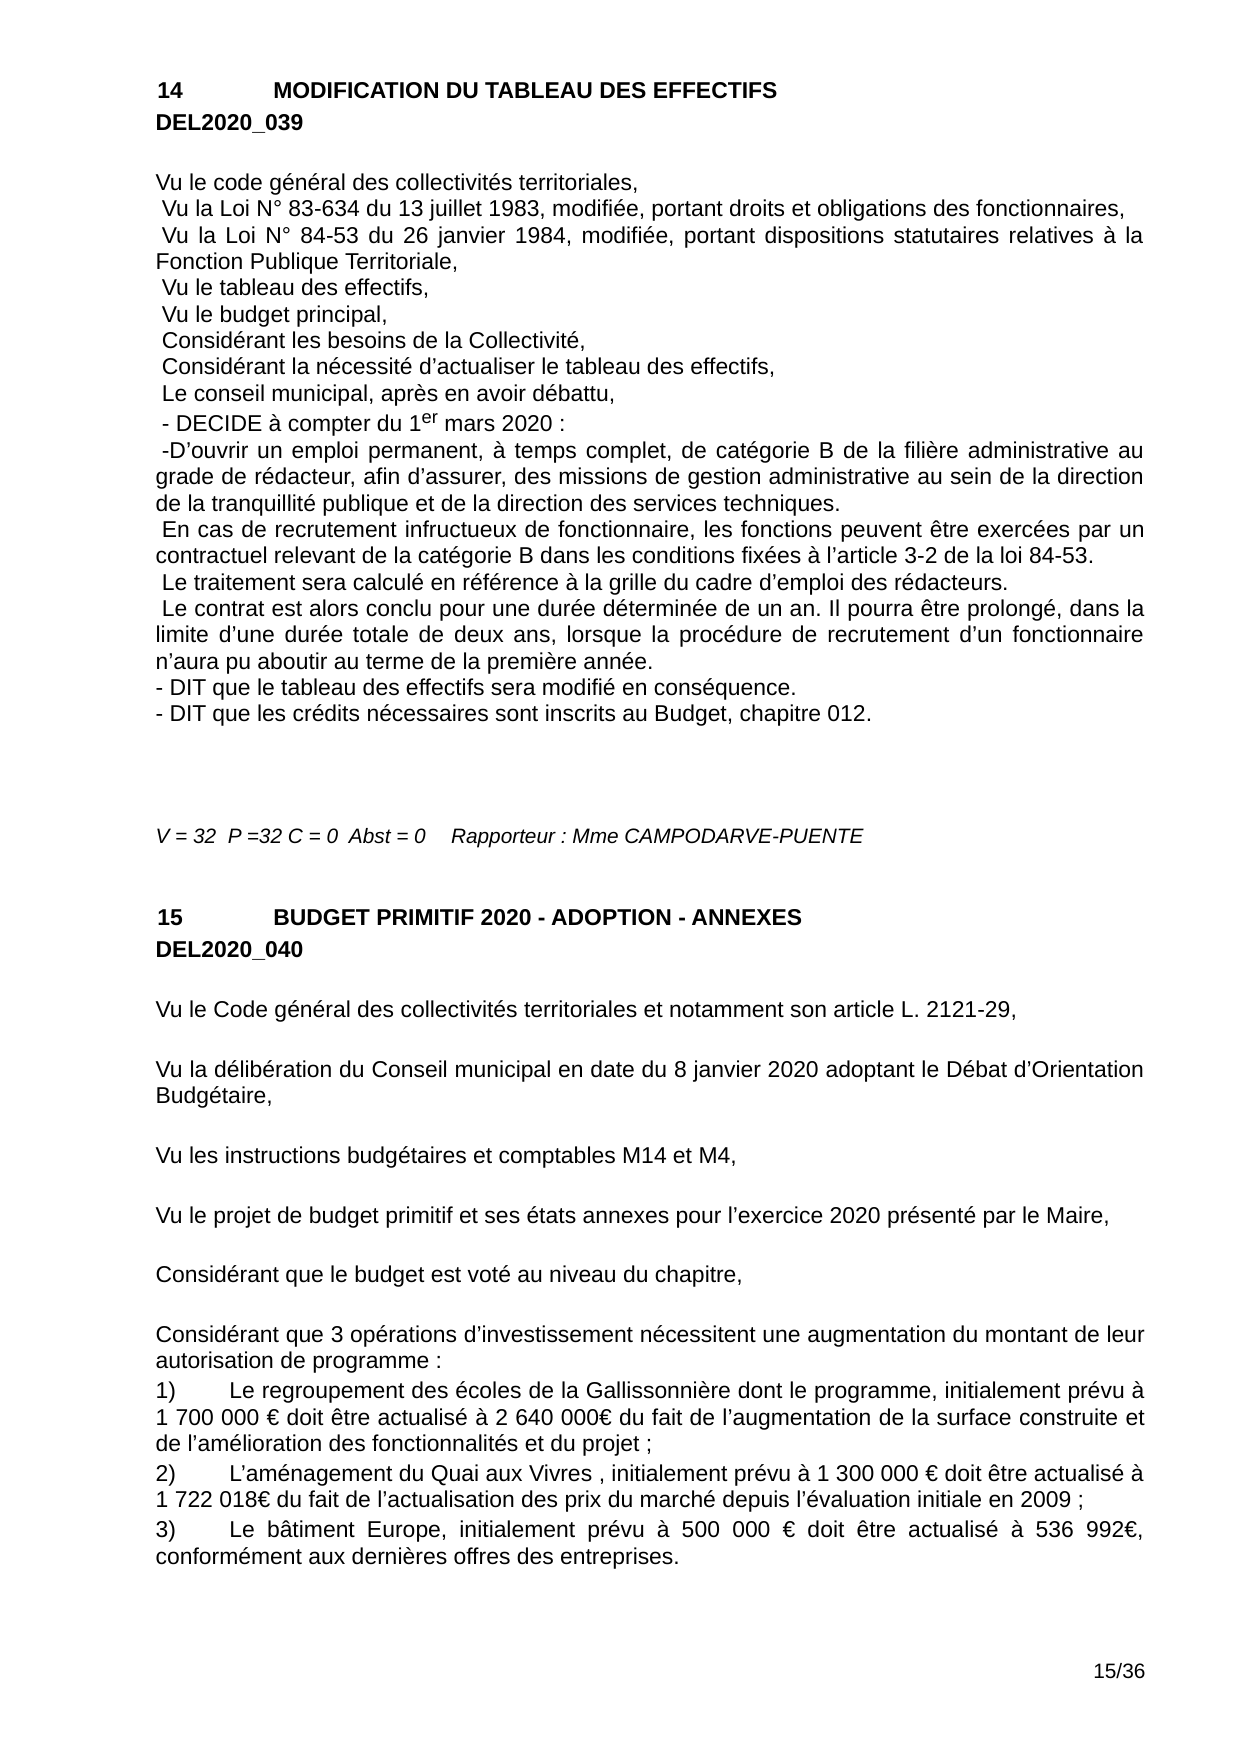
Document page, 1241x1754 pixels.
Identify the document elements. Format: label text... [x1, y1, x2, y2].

text - DIT que les crédits nécessaires sont inscrits au Budget, chapitre 012. [155, 700, 1139, 727]
text En cas de recrutement infructueux de fonctionnaire, les fonctions peuvent être exercées par un contractuel relevant de la catégorie B dans les conditions fixées à l’article 3-2 de la loi 84-53. [155, 516, 1145, 568]
text Vu le tableau des effectifs, [155, 274, 1145, 301]
text Vu la délibération du Conseil municipal en date du 8 janvier 2020 adoptant le Débat d’Orientation Budgétaire, [155, 1056, 1145, 1108]
text DEL2020_040 [155, 936, 1145, 962]
text Le traitement sera calculé en référence à la grille du cadre d’emploi des rédacteurs. [155, 568, 1145, 595]
text Vu la Loi N° 84-53 du 26 janvier 1984, modifiée, portant dispositions statutaires relatives à la Fonction Publique Territoriale, [155, 222, 1145, 274]
text Considérant la nécessité d’actualiser le tableau des effectifs, [155, 353, 1145, 380]
text Le contrat est alors conclu pour une durée déterminée de un an. Il pourra être prolongé, dans la limite d’une durée totale de deux ans, lorsque la procédure de recrutement d’un fonctionnaire n’aura pu aboutir au terme de la première année. [155, 595, 1145, 674]
text Le conseil municipal, après en avoir débattu, [155, 380, 1145, 406]
text 1) Le regroupement des écoles de la Gallissonnière dont le programme, initialement prévu à 1 700 000 € doit être actualisé à 2 640 000€ du fait de l’augmentation de la surface construite et de l’amélioration des fonctionnalités et du projet ; [155, 1377, 1145, 1456]
subtitle BUDGET PRIMITIF 2020 - ADOPTION - ANNEXES [157, 904, 1145, 930]
subtitle MODIFICATION DU TABLEAU DES EFFECTIFS [157, 77, 1145, 103]
text 2) L’aménagement du Quai aux Vivres , initialement prévu à 1 300 000 € doit être actualisé à 1 722 018€ du fait de l’actualisation des prix du marché depuis l’évaluation initiale en 2009 ; [155, 1460, 1145, 1513]
text Considérant que le budget est voté au niveau du chapitre, [155, 1261, 1145, 1288]
text Considérant que 3 opérations d’investissement nécessitent une augmentation du montant de leur autorisation de programme : [155, 1321, 1145, 1374]
text Vu la Loi N° 83-634 du 13 juillet 1983, modifiée, portant droits et obligations des fonctionnaires, [155, 195, 1145, 222]
text Vu le Code général des collectivités territoriales et notamment son article L. 2121-29, [155, 996, 1145, 1022]
text Considérant les besoins de la Collectivité, [155, 327, 1145, 353]
text - DIT que le tableau des effectifs sera modifié en conséquence. [155, 674, 1145, 700]
text Vu les instructions budgétaires et comptables M14 et M4, [155, 1142, 1145, 1168]
text - DECIDE à compter du 1er mars 2020 : [155, 406, 1145, 437]
text -D’ouvrir un emploi permanent, à temps complet, de catégorie B de la filière administrative au grade de rédacteur, afin d’assurer, des missions de gestion administrative au sein de la direction de la tranquillité publique et de la direction des services techniques. [155, 437, 1145, 516]
text Vu le budget principal, [155, 301, 1145, 327]
text V = 32 P =32 C = 0 Abst = 0 Rapporteur : Mme CAMPODARVE-PUENTE [155, 823, 1145, 847]
text DEL2020_039 [155, 109, 1145, 135]
text Vu le projet de budget primitif et ses états annexes pour l’exercice 2020 présenté par le Maire, [155, 1202, 1145, 1228]
text 3) Le bâtiment Europe, initialement prévu à 500 000 € doit être actualisé à 536 992€, conformément aux dernières offres des entreprises. [155, 1516, 1145, 1569]
text Vu le code général des collectivités territoriales, [155, 169, 1145, 195]
